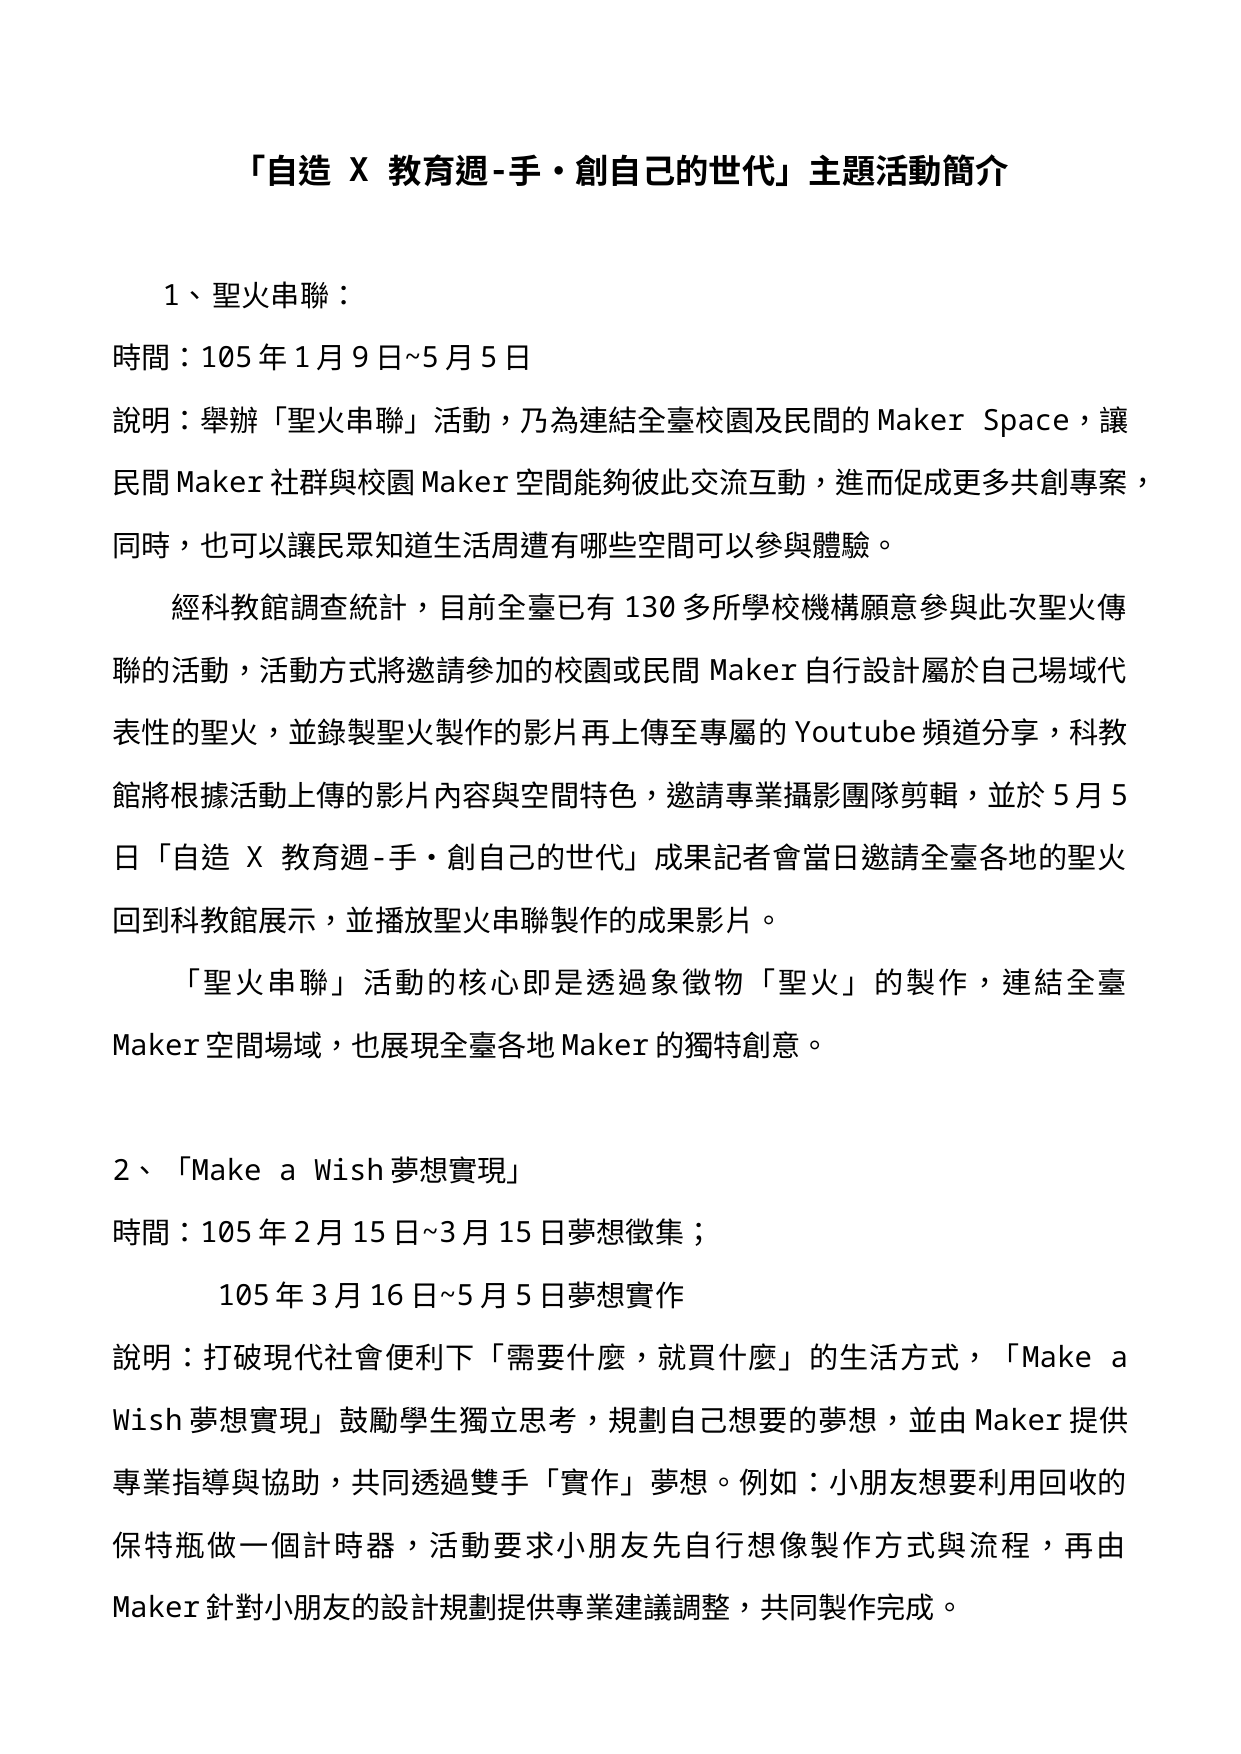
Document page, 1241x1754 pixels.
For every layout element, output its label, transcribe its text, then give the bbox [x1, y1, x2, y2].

text 經科教館調查統計，目前全臺已有130多所學校機構願意參與此次聖火傳聯的活動，活動方式將邀請參加的校園或民間Maker自行設計屬於自己場域代表性的聖火，並錄製聖火製作的影片再上傳至專屬的Youtube頻道分享，科教館將根據活動上傳的影片內容與空間特色，邀請專業攝影團隊剪輯，並於5月5日「自造 X 教育週-手‧創自己的世代」成果記者會當日邀請全臺各地的聖火回到科教館展示，並播放聖火串聯製作的成果影片。 [112, 564, 1128, 939]
text 說明：打破現代社會便利下「需要什麼，就買什麼」的生活方式，「Make a Wish夢想實現」鼓勵學生獨立思考，規劃自己想要的夢想，並由Maker提供專業指導與協助，共同透過雙手「實作」夢想。例如：小朋友想要利用回收的保特瓶做一個計時器，活動要求小朋友先自行想像製作方式與流程，再由Maker針對小朋友的設計規劃提供專業建議調整，共同製作完成。 [112, 1314, 1128, 1627]
text 時間：105年1月9日~5月5日 [112, 314, 1128, 377]
text 時間：105年2月15日~3月15日夢想徵集； [112, 1189, 1128, 1252]
text 「聖火串聯」活動的核心即是透過象徵物「聖火」的製作，連結全臺Maker空間場域，也展現全臺各地Maker的獨特創意。 [112, 939, 1128, 1064]
text 「自造 X 教育週-手‧創自己的世代」主題活動簡介 [112, 127, 1128, 189]
text 105年3月16日~5月5日夢想實作 [112, 1252, 1128, 1314]
list 聖火串聯： [162, 252, 1128, 314]
list 「Make a Wish夢想實現」 [112, 1127, 1128, 1189]
text 說明：舉辦「聖火串聯」活動，乃為連結全臺校園及民間的Maker Space，讓民間Maker社群與校園Maker空間能夠彼此交流互動，進而促成更多共創專案，同時，也可以讓民眾知道生活周遭有哪些空間可以參與體驗。 [112, 377, 1128, 564]
